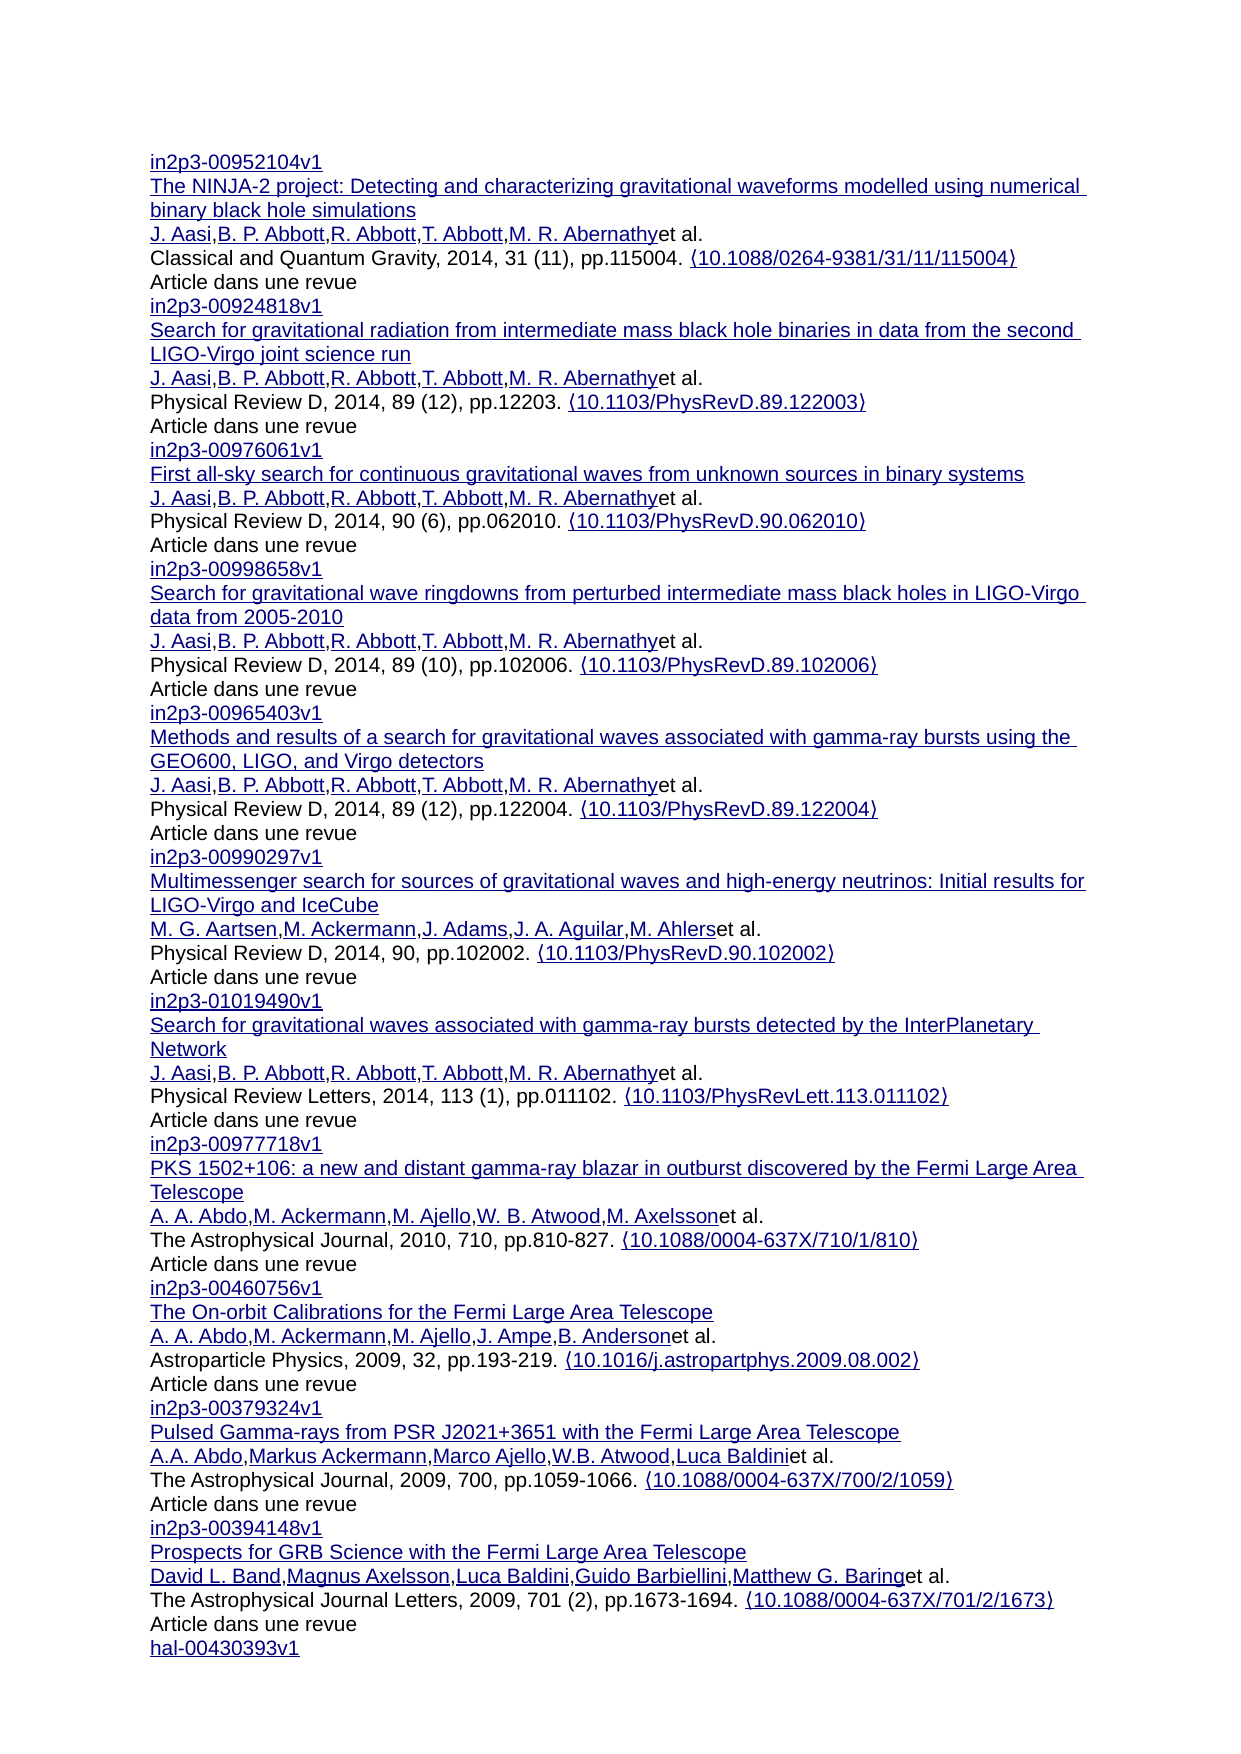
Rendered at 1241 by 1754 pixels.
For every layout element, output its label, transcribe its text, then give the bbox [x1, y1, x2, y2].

table_cell The NINJA-2 project: Detecting and characterizing gravitational waveforms modelled using numerical binary black hole simulations J. Aasi,B. P. Abbott,R. Abbott,T. Abbott,M. R. Abernathyet al. Classical and Quantum Gravity, 2014, 31 (11), pp.115004. ⟨10.1088/0264-9381/31/11/115004⟩ Article dans une revue in2p3-00924818v1 [150, 174, 1090, 318]
table_cell PKS 1502+106: a new and distant gamma-ray blazar in outburst discovered by the Fermi Large Area Telescope A. A. Abdo,M. Ackermann,M. Ajello,W. B. Atwood,M. Axelssonet al. The Astrophysical Journal, 2010, 710, pp.810-827. ⟨10.1088/0004-637X/710/1/810⟩ Article dans une revue in2p3-00460756v1 [150, 1156, 1090, 1300]
table_cell Search for gravitational waves associated with gamma-ray bursts detected by the InterPlanetary Network J. Aasi,B. P. Abbott,R. Abbott,T. Abbott,M. R. Abernathyet al. Physical Review Letters, 2014, 113 (1), pp.011102. ⟨10.1103/PhysRevLett.113.011102⟩ Article dans une revue in2p3-00977718v1 [150, 1013, 1090, 1156]
table_cell in2p3-00952104v1 [150, 150, 1090, 174]
table_cell Search for gravitational wave ringdowns from perturbed intermediate mass black holes in LIGO-Virgo data from 2005-2010 J. Aasi,B. P. Abbott,R. Abbott,T. Abbott,M. R. Abernathyet al. Physical Review D, 2014, 89 (10), pp.102006. ⟨10.1103/PhysRevD.89.102006⟩ Article dans une revue in2p3-00965403v1 [150, 581, 1090, 725]
table_cell First all-sky search for continuous gravitational waves from unknown sources in binary systems J. Aasi,B. P. Abbott,R. Abbott,T. Abbott,M. R. Abernathyet al. Physical Review D, 2014, 90 (6), pp.062010. ⟨10.1103/PhysRevD.90.062010⟩ Article dans une revue in2p3-00998658v1 [150, 461, 1090, 581]
table_cell Pulsed Gamma-rays from PSR J2021+3651 with the Fermi Large Area Telescope A.A. Abdo,Markus Ackermann,Marco Ajello,W.B. Atwood,Luca Baldiniet al. The Astrophysical Journal, 2009, 700, pp.1059-1066. ⟨10.1088/0004-637X/700/2/1059⟩ Article dans une revue in2p3-00394148v1 [150, 1420, 1090, 1539]
table_cell Multimessenger search for sources of gravitational waves and high-energy neutrinos: Initial results for LIGO-Virgo and IceCube M. G. Aartsen,M. Ackermann,J. Adams,J. A. Aguilar,M. Ahlerset al. Physical Review D, 2014, 90, pp.102002. ⟨10.1103/PhysRevD.90.102002⟩ Article dans une revue in2p3-01019490v1 [150, 869, 1090, 1012]
table_cell Prospects for GRB Science with the Fermi Large Area Telescope David L. Band,Magnus Axelsson,Luca Baldini,Guido Barbiellini,Matthew G. Baringet al. The Astrophysical Journal Letters, 2009, 701 (2), pp.1673-1694. ⟨10.1088/0004-637X/701/2/1673⟩ Article dans une revue hal-00430393v1 [150, 1540, 1090, 1659]
table_cell Methods and results of a search for gravitational waves associated with gamma-ray bursts using the GEO600, LIGO, and Virgo detectors J. Aasi,B. P. Abbott,R. Abbott,T. Abbott,M. R. Abernathyet al. Physical Review D, 2014, 89 (12), pp.122004. ⟨10.1103/PhysRevD.89.122004⟩ Article dans une revue in2p3-00990297v1 [150, 725, 1090, 869]
table_cell Search for gravitational radiation from intermediate mass black hole binaries in data from the second LIGO-Virgo joint science run J. Aasi,B. P. Abbott,R. Abbott,T. Abbott,M. R. Abernathyet al. Physical Review D, 2014, 89 (12), pp.12203. ⟨10.1103/PhysRevD.89.122003⟩ Article dans une revue in2p3-00976061v1 [150, 318, 1090, 461]
table_cell The On-orbit Calibrations for the Fermi Large Area Telescope A. A. Abdo,M. Ackermann,M. Ajello,J. Ampe,B. Andersonet al. Astroparticle Physics, 2009, 32, pp.193-219. ⟨10.1016/j.astropartphys.2009.08.002⟩ Article dans une revue in2p3-00379324v1 [150, 1300, 1090, 1420]
